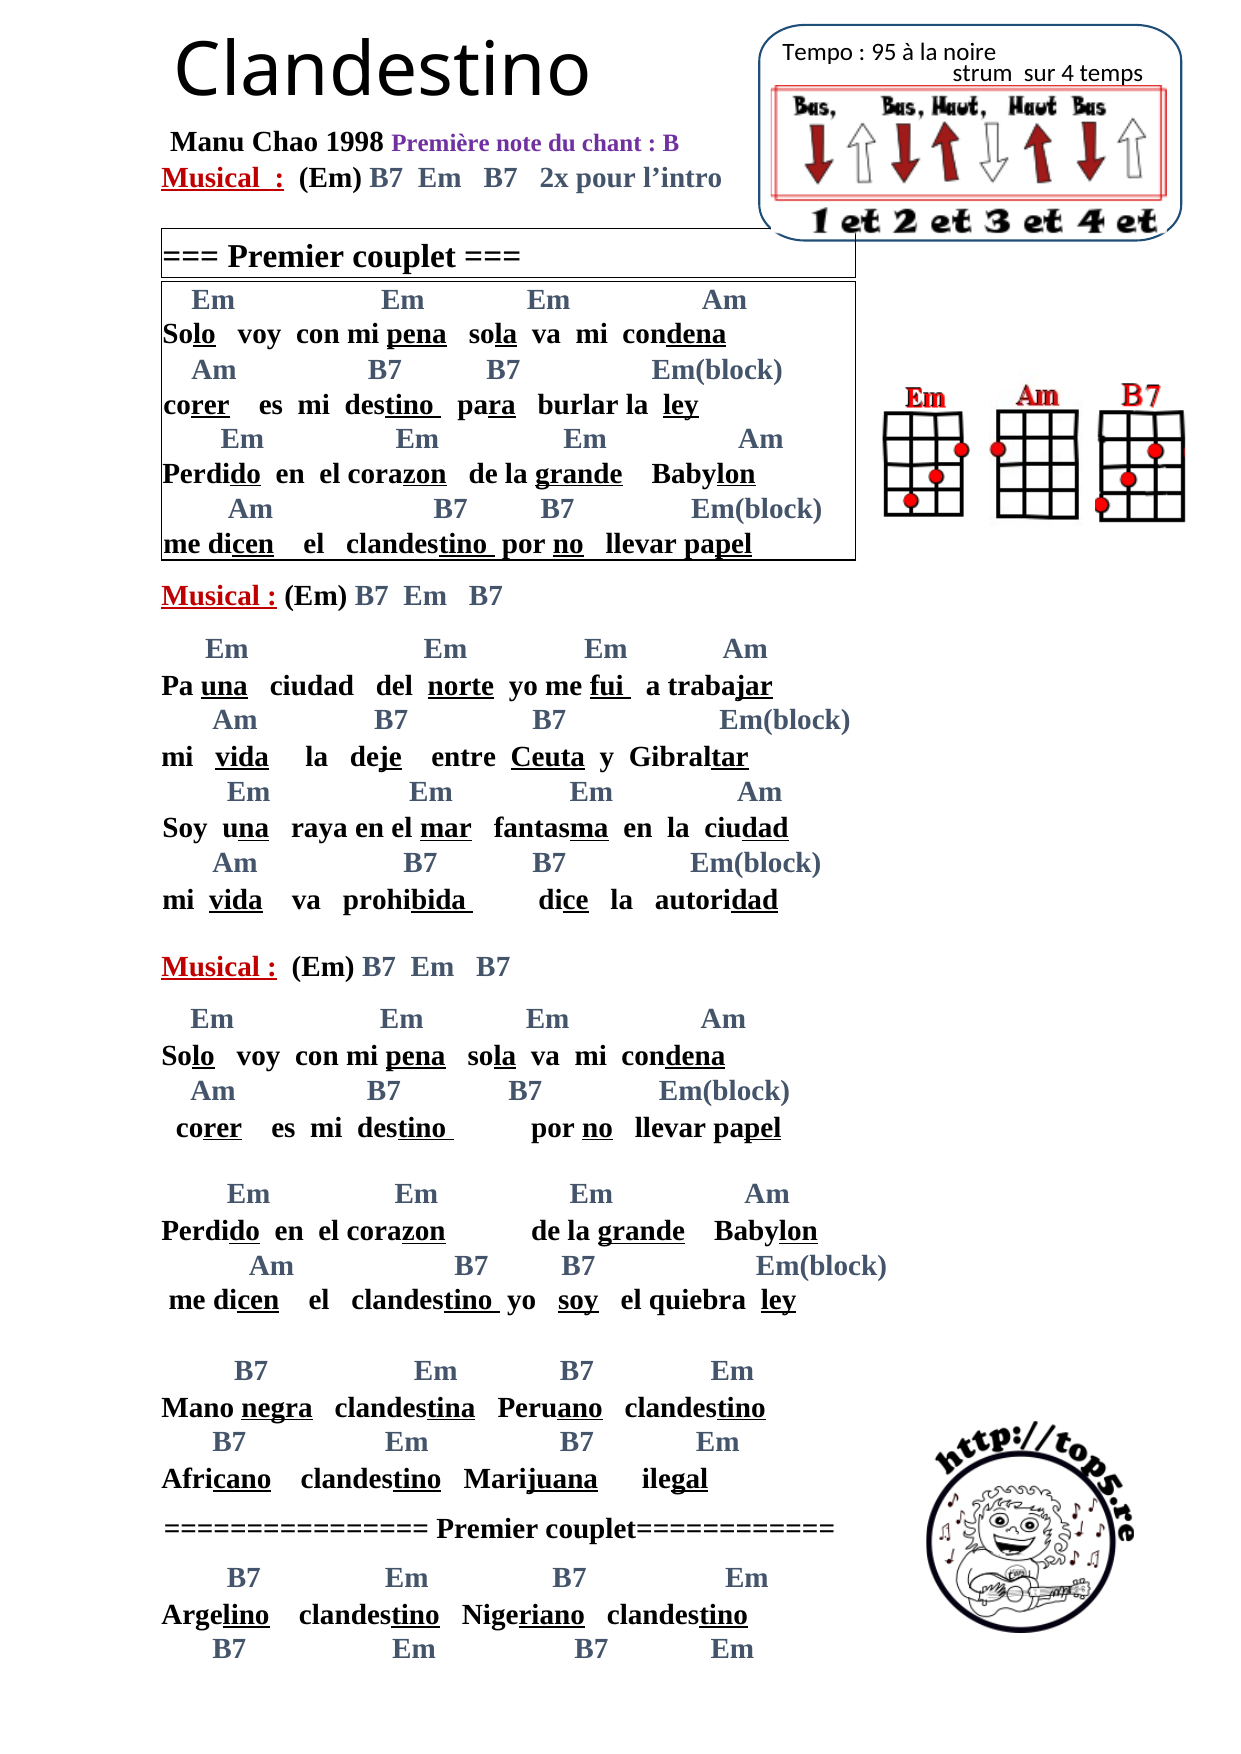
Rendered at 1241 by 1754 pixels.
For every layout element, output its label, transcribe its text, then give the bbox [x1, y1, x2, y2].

text Musical : (Em) B7 Em B7 [161, 949, 1137, 982]
subtitle Africano clandestino Marijuana ilegal [161, 1461, 974, 1494]
text Musical : (Em) B7 Em B7 2x pour l’intro [161, 160, 758, 193]
text Musical : (Em) B7 Em B7 [161, 578, 1137, 612]
text Clandestino [162, 15, 1137, 117]
text B7 Em B7 Em [161, 1424, 1032, 1458]
text Pa una ciudad del norte yo me fui a trabajar [161, 668, 1137, 701]
text Manu Chao 1998 Première note du chant : B [162, 124, 758, 158]
text Am B7 B7 Em(block) corer es mi destino para burlar la ley [162, 351, 855, 420]
text Am B7 B7 Em(block) mi vida va prohibida dice la autoridad [161, 845, 852, 946]
text Perdido en el corazon de la grande Babylon [161, 1213, 1137, 1247]
text [935, 1560, 961, 1594]
text Solo voy con mi pena sola va mi condena [162, 315, 855, 350]
text Em Em Em Am [161, 631, 1137, 664]
text [1039, 1424, 1137, 1458]
text [1025, 1424, 1051, 1451]
text Am B7 B7 Em(block) me dicen el clandestino por no llevar papel [162, 491, 855, 559]
text [971, 1597, 1031, 1615]
subtitle Soy una raya en el mar fantasma en la ciudad [162, 811, 1137, 844]
text Argelino clandestino Nigeriano clandestino [161, 1597, 995, 1631]
text Mano negra clandestina Peruano clandestino [161, 1390, 1137, 1423]
text B7 Em B7 Em [161, 1560, 941, 1594]
text Am B7 B7 Em(block) [161, 702, 1137, 736]
text [958, 1560, 1037, 1594]
text [933, 1511, 974, 1544]
text [1038, 1560, 1107, 1593]
text Em Em Em Am [161, 1177, 1137, 1210]
text Em Em Em Am [161, 1001, 1137, 1035]
text [984, 1597, 1084, 1626]
subtitle Solo voy con mi pena sola va mi condena [161, 1038, 1137, 1072]
text [1100, 1560, 1137, 1594]
text Am B7 B7 Em(block) [161, 1248, 1137, 1282]
text mi vida la deje entre Ceuta y Gibraltar [161, 739, 1137, 773]
text Em Em Em Am [162, 420, 855, 455]
subtitle [1089, 1461, 1137, 1494]
text Em Em Em Am [161, 774, 1137, 807]
text B7 Em B7 Em [161, 1353, 1137, 1386]
subtitle [949, 1461, 1093, 1494]
text [1057, 1511, 1109, 1544]
text me dicen el clandestino yo soy el quiebra ley [161, 1282, 1137, 1316]
text corer es mi destino por no llevar papel [161, 1110, 888, 1174]
text Em Em Em Am [162, 282, 855, 315]
text [981, 1511, 1048, 1544]
text ================ Premier couplet============t [163, 1511, 930, 1544]
text Am B7 B7 Em(block) [161, 1073, 888, 1106]
text B7 Em B7 Em [161, 1632, 1137, 1665]
subtitle === Premier couplet ==== [162, 229, 855, 277]
text [1046, 1597, 1137, 1631]
text Perdido en el corazon de la grande Babylon [162, 455, 855, 489]
